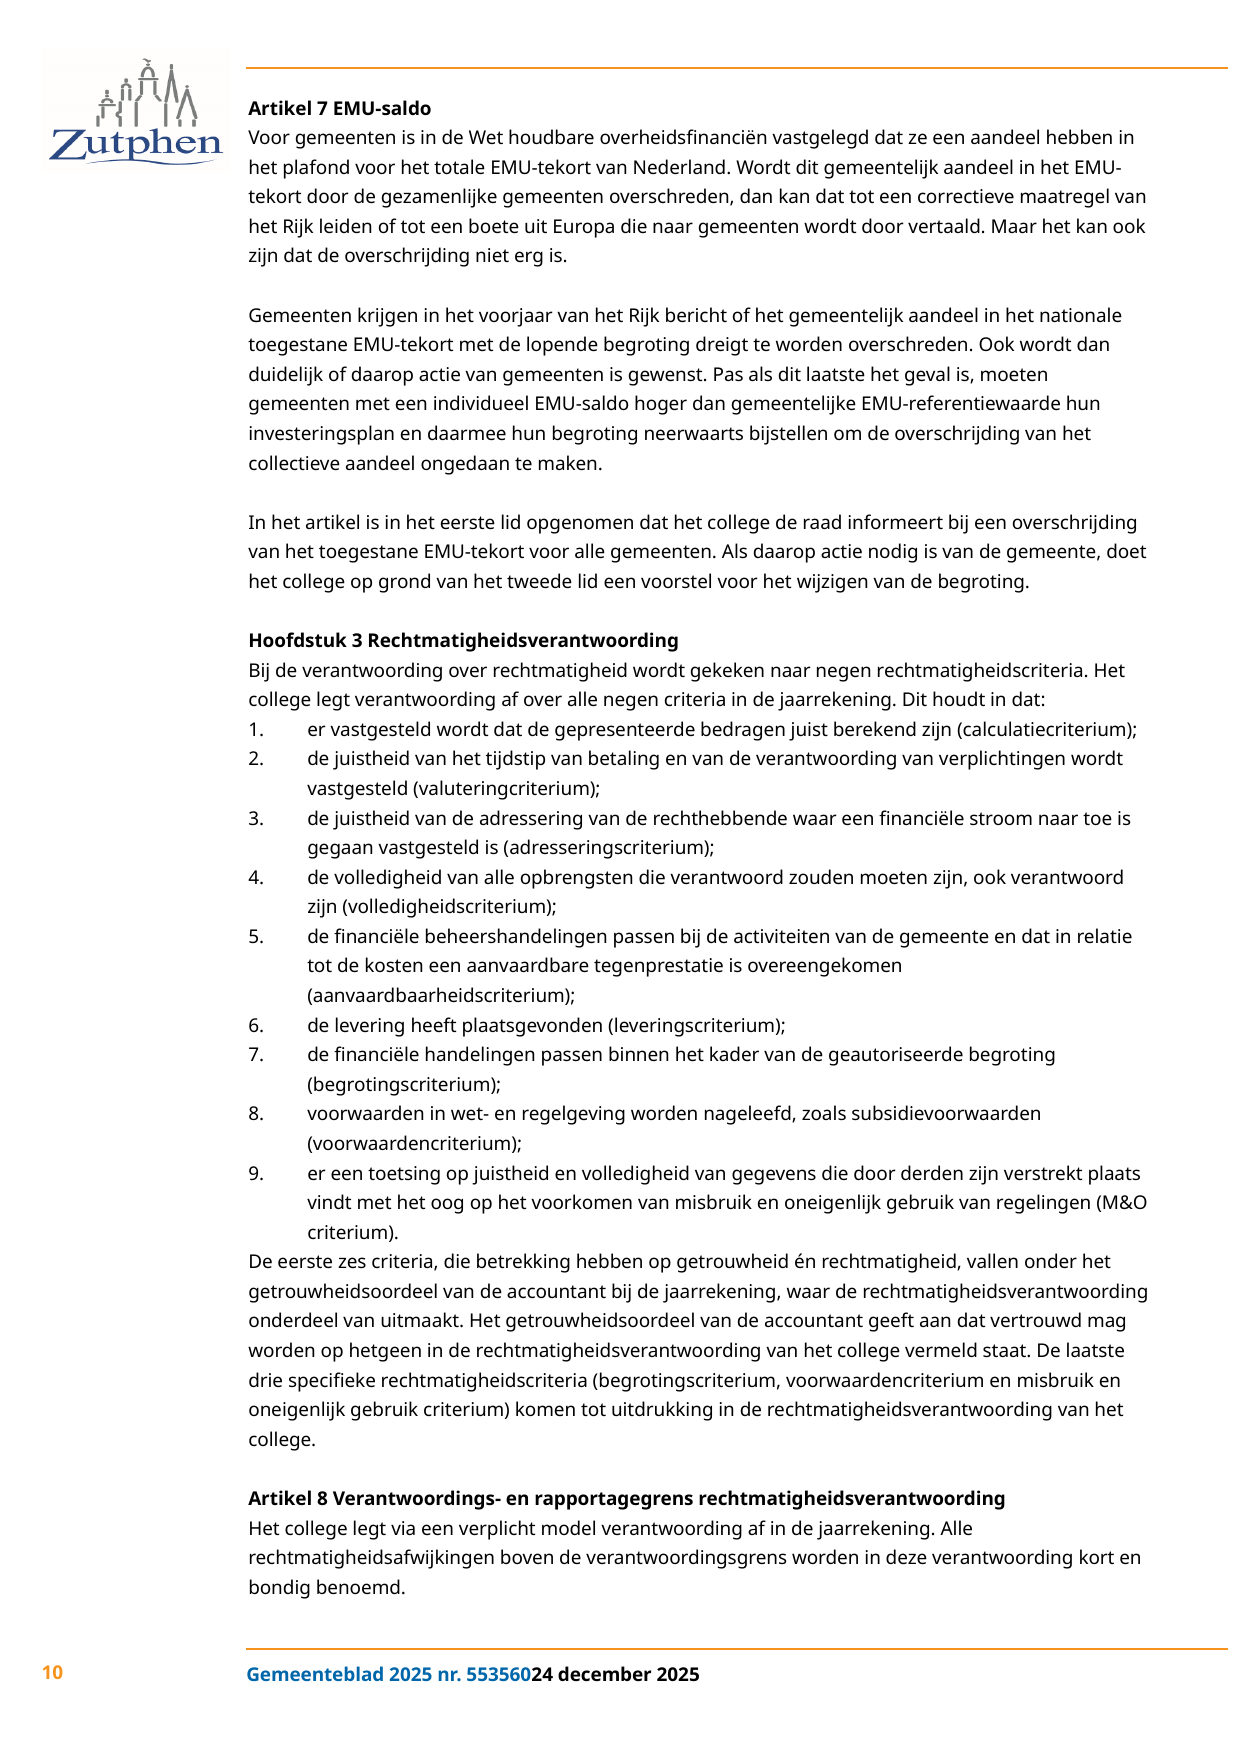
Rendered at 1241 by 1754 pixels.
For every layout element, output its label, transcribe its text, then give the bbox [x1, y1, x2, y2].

text Gemeenten krijgen in het voorjaar van het Rijk bericht of het gemeentelijk aandeel in het nationale toegestane EMU-tekort met de lopende begroting dreigt te worden overschreden. Ook wordt dan duidelijk of daarop actie van gemeenten is gewenst. Pas als dit laatste het geval is, moeten gemeenten met een individueel EMU-saldo hoger dan gemeentelijke EMU-referentiewaarde hun investeringsplan en daarmee hun begroting neerwaarts bijstellen om de overschrijding van het collectieve aandeel ongedaan te maken. [248, 302, 1152, 476]
text De eerste zes criteria, die betrekking hebben op getrouwheid én rechtmatigheid, vallen onder het getrouwheidsoordeel van de accountant bij de jaarrekening, waar de rechtmatigheidsverantwoording onderdeel van uitmaakt. Het getrouwheidsoordeel van de accountant geeft aan dat vertrouwd mag worden op hetgeen in de rechtmatigheidsverantwoording van het college vermeld staat. De laatste drie specifieke rechtmatigheidscriteria (begrotingscriterium, voorwaardencriterium en misbruik en oneigenlijk gebruik criterium) komen tot uitdrukking in de rechtmatigheidsverantwoording van het college. [248, 1248, 1152, 1452]
list de levering heeft plaatsgevonden (leveringscriterium); [248, 1012, 1152, 1038]
text Het college legt via een verplicht model verantwoording af in de jaarrekening. Alle rechtmatigheidsafwijkingen boven de verantwoordingsgrens worden in deze verantwoording kort en bondig benoemd. [248, 1515, 1152, 1600]
list er vastgesteld wordt dat de gepresenteerde bedragen juist berekend zijn (calculatiecriterium); [248, 716, 1152, 742]
text Hoofdstuk 3 Rechtmatigheidsverantwoording [248, 627, 1152, 653]
text In het artikel is in het eerste lid opgenomen dat het college de raad informeert bij een overschrijding van het toegestane EMU-tekort voor alle gemeenten. Als daarop actie nodig is van de gemeente, doet het college op grond van het tweede lid een voorstel voor het wijzigen van de begroting. [248, 509, 1152, 594]
list de financiële beheershandelingen passen bij de activiteiten van de gemeente en dat in relatie tot de kosten een aanvaardbare tegenprestatie is overeengekomen (aanvaardbaarheidscriterium); [248, 923, 1152, 1008]
text Voor gemeenten is in de Wet houdbare overheidsfinanciën vastgelegd dat ze een aandeel hebben in het plafond voor het totale EMU-tekort van Nederland. Wordt dit gemeentelijk aandeel in het EMU-tekort door de gezamenlijke gemeenten overschreden, dan kan dat tot een correctieve maatregel van het Rijk leiden of tot een boete uit Europa die naar gemeenten wordt door vertaald. Maar het kan ook zijn dat de overschrijding niet erg is. [248, 124, 1152, 268]
text Bij de verantwoording over rechtmatigheid wordt gekeken naar negen rechtmatigheidscriteria. Het college legt verantwoording af over alle negen criteria in de jaarrekening. Dit houdt in dat: [248, 657, 1152, 712]
text Artikel 8 Verantwoordings- en rapportagegrens rechtmatigheidsverantwoording [248, 1485, 1152, 1511]
list de juistheid van de adressering van de rechthebbende waar een financiële stroom naar toe is gegaan vastgesteld is (adresseringscriterium); [248, 805, 1152, 860]
list de financiële handelingen passen binnen het kader van de geautoriseerde begroting (begrotingscriterium); [248, 1041, 1152, 1097]
list er een toetsing op juistheid en volledigheid van gegevens die door derden zijn verstrekt plaats vindt met het oog op het voorkomen van misbruik en oneigenlijk gebruik van regelingen (M&O criterium). [248, 1160, 1152, 1245]
text Artikel 7 EMU-saldo [248, 95, 1152, 121]
list de volledigheid van alle opbrengsten die verantwoord zouden moeten zijn, ook verantwoord zijn (volledigheidscriterium); [248, 864, 1152, 919]
list de juistheid van het tijdstip van betaling en van de verantwoording van verplichtingen wordt vastgesteld (valuteringcriterium); [248, 746, 1152, 801]
list voorwaarden in wet- en regelgeving worden nageleefd, zoals subsidievoorwaarden (voorwaardencriterium); [248, 1101, 1152, 1156]
picture [41, 47, 231, 172]
